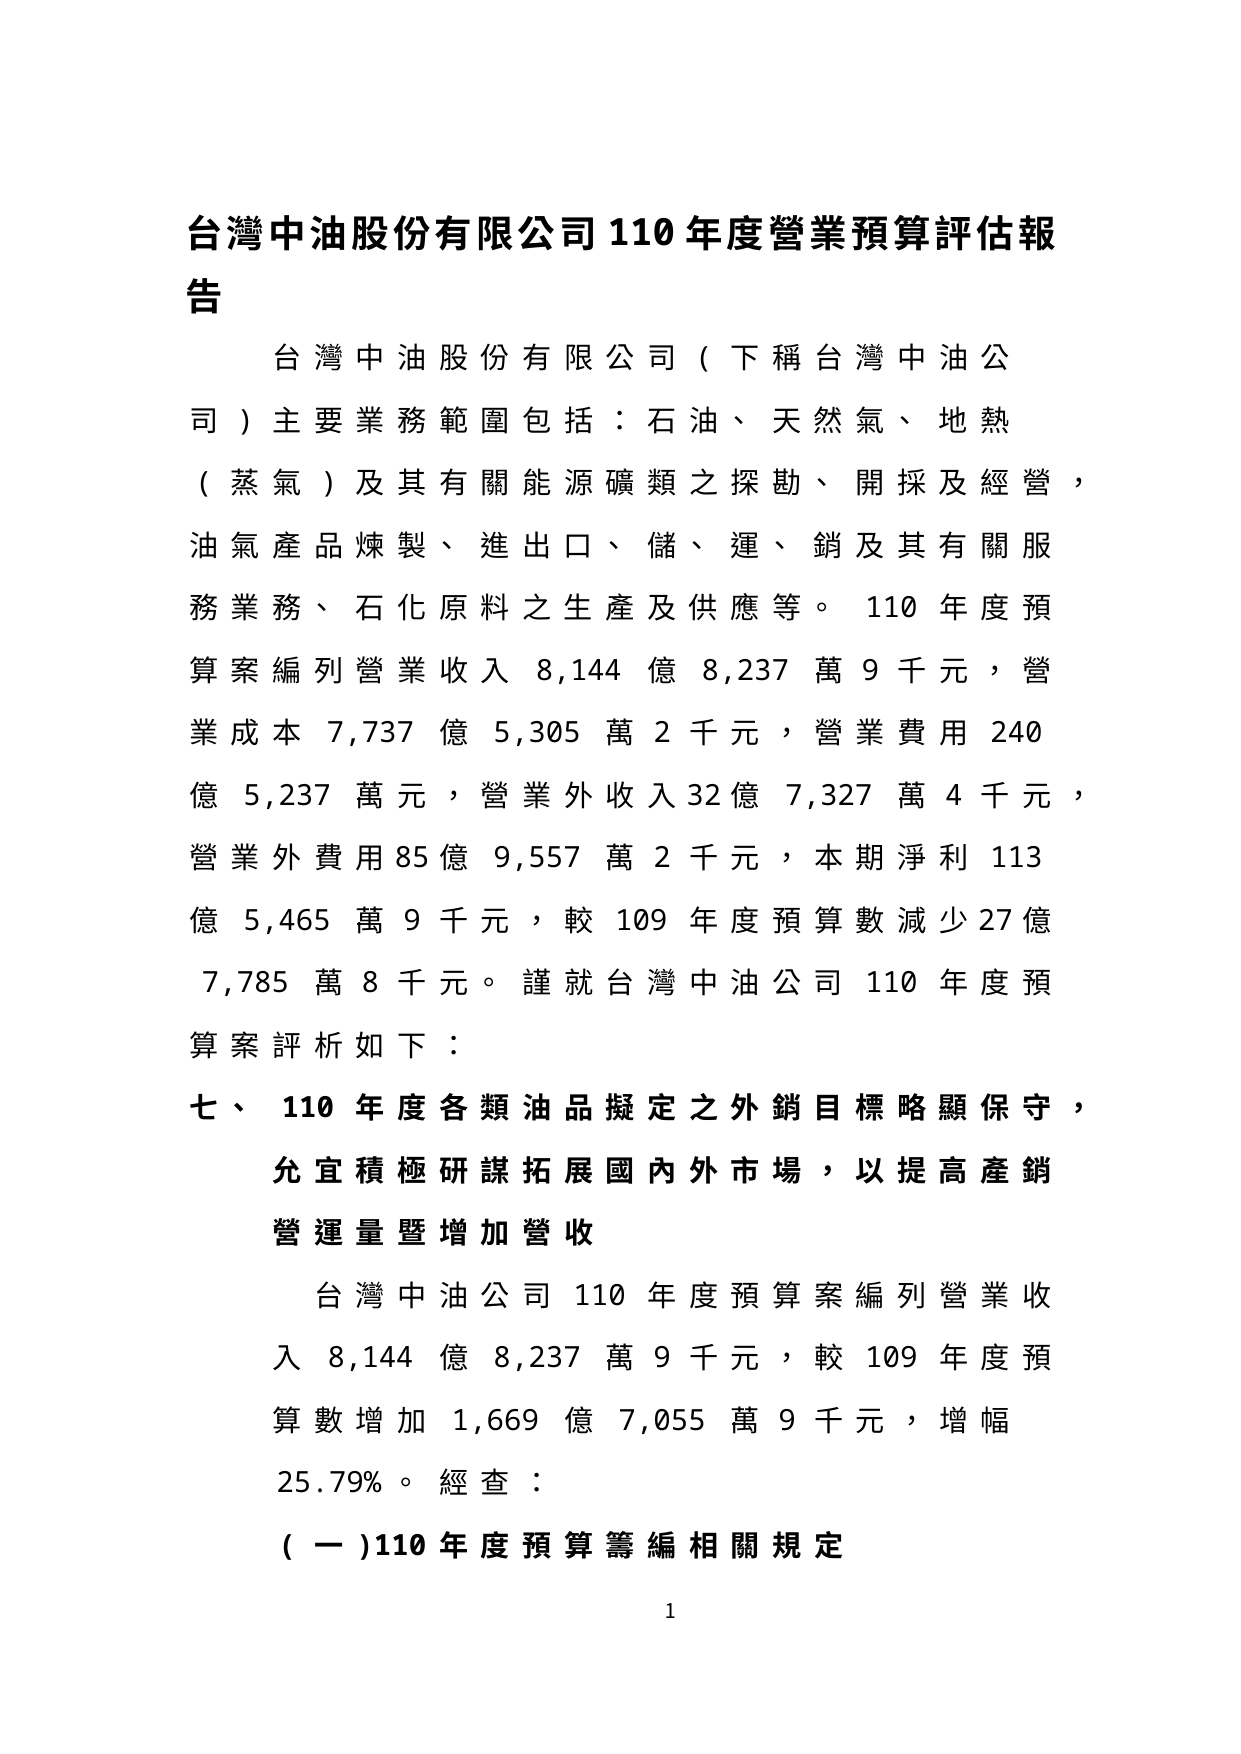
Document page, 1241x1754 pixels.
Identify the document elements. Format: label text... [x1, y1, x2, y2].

text 台灣中油股份有限公司(下稱台灣中油公司)主要業務範圍包括：石油、天然氣、地熱(蒸氣)及其有關能源礦類之探勘、開採及經營，油氣產品煉製、進出口、儲、運、銷及其有關服務業務、石化原料之生產及供應等。110年度預算案編列營業收入8,144億8,237萬9千元，營業成本7,737億5,305萬2千元，營業費用240億5,237萬元，營業外收入32億7,327萬4千元，營業外費用85億9,557萬2千元，本期淨利113億5,465萬9千元，較109年度預算數減少27億7,785萬8千元。謹就台灣中油公司110年度預算案評析如下： [183, 314, 1058, 1064]
text 七、110年度各類油品擬定之外銷目標略顯保守，允宜積極研謀拓展國內外市場，以提高產銷營運量暨增加營收 [183, 1064, 1058, 1252]
text 台灣中油股份有限公司110年度營業預算評估報告 [183, 189, 1058, 314]
text (一)110年度預算籌編相關規定 [242, 1502, 1058, 1564]
text 台灣中油公司110年度預算案編列營業收入8,144億8,237萬9千元，較109年度預算數增加1,669億7,055萬9千元，增幅25.79%。經查： [242, 1252, 1058, 1502]
